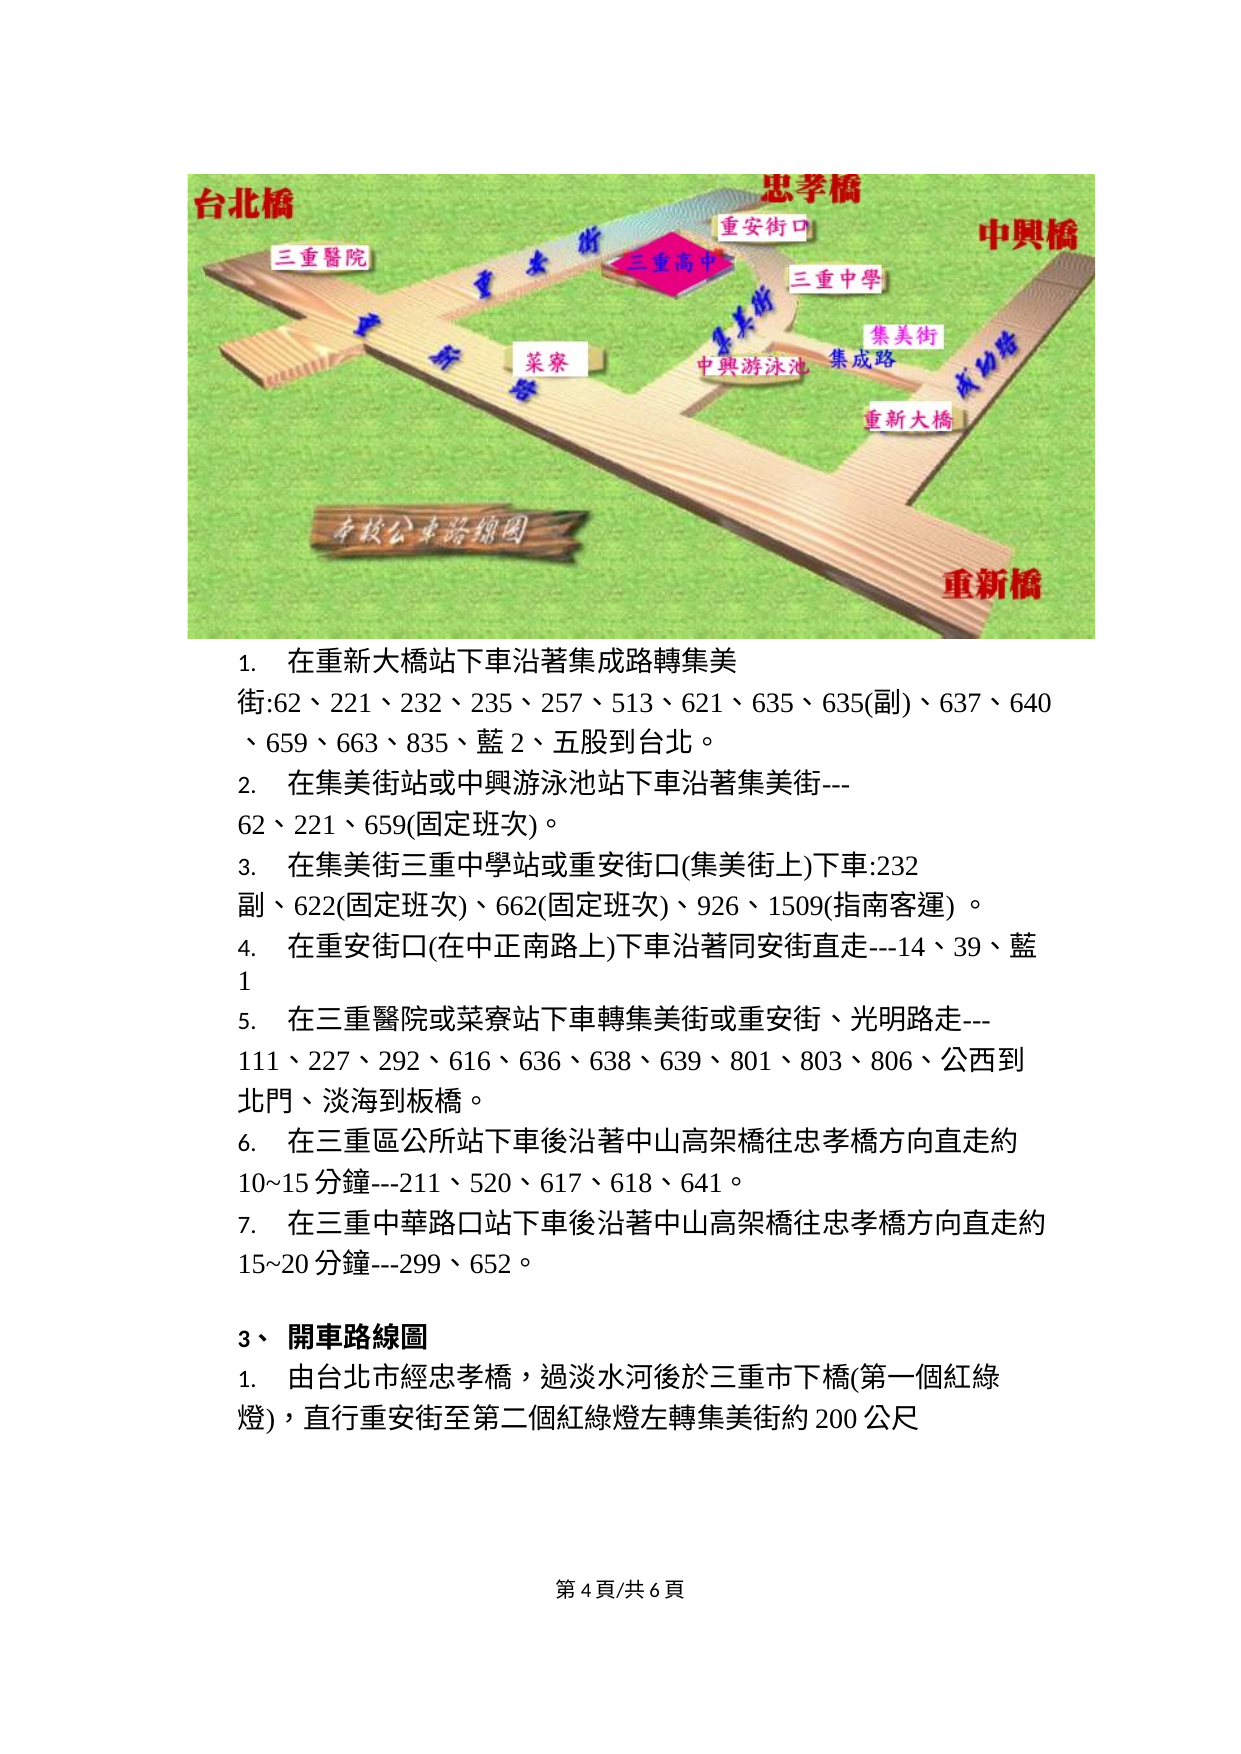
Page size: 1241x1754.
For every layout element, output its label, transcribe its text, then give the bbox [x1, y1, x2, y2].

table_cell 由台北市經忠孝橋，過淡水河後於三重市下橋(第一個紅綠燈)，直行重安街至第二個紅綠燈左轉集美街約200公尺 [188, 1355, 1053, 1437]
table_cell 開車路線圖 [188, 1314, 1053, 1355]
table_header 在重新大橋站下車沿著集成路轉集美街:62、221、232、235、257、513、621、635、635(副)、637、640、659、663、835、藍2、五股到台北。 在集美街站或中興游泳池站下車沿著集美街---62、221、659(固定班次)。 在集美街三重中學站或重安街口(集美街上)下車:232副、622(固定班次)、662(固定班次)、926、1509(指南客運) 。 在重安街口(在中正南路上)下車沿著同安街直走---14、39、藍1 在三重醫院或菜寮站下車轉集美街或重安街、光明路走---111、227、292、616、636、638、639、801、803、806、公西到北門、淡海到板橋。 在三重區公所站下車後沿著中山高架橋往忠孝橋方向直走約10~15分鐘---211、520、617、618、641。 在三重中華路口站下車後沿著中山高架橋往忠孝橋方向直走約15~20分鐘---299、652。 [188, 639, 1053, 1314]
